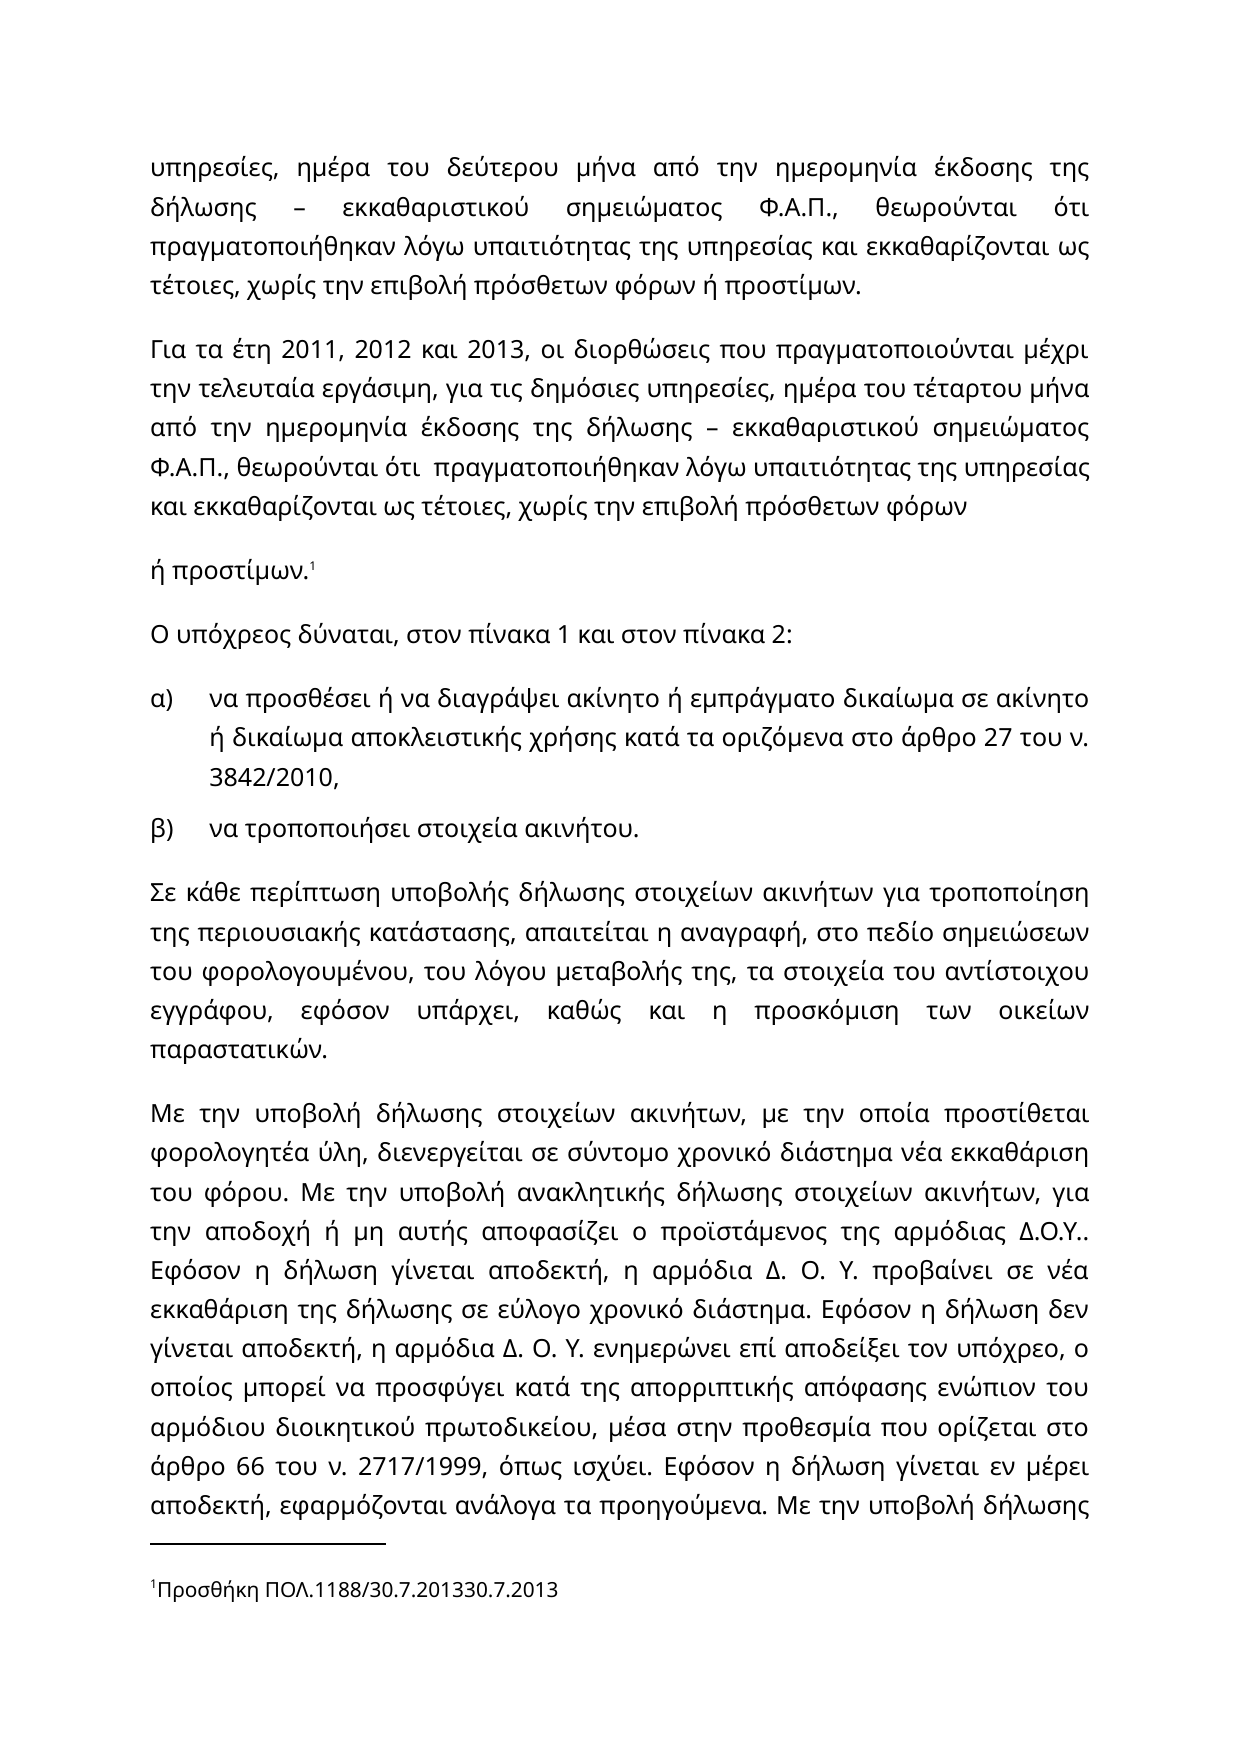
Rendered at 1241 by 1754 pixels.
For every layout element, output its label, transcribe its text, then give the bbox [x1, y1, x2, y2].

text Για τα έτη 2011, 2012 και 2013, οι διορθώσεις που πραγματοποιούνται μέχρι την τελευταία εργάσιμη, για τις δημόσιες υπηρεσίες, ημέρα του τέταρτου μήνα από την ημερομηνία έκδοσης της δήλωσης – εκκαθαριστικού σημειώματος Φ.Α.Π., θεωρούνται ότι πραγματοποιήθηκαν λόγω υπαιτιότητας της υπηρεσίας και εκκαθαρίζονται ως τέτοιες, χωρίς την επιβολή πρόσθετων φόρων [150, 332, 1090, 522]
text ή προστίμων. [150, 552, 1090, 587]
text Σε κάθε περίπτωση υποβολής δήλωσης στοιχείων ακινήτων για τροποποίηση της περιουσιακής κατάστασης, απαιτείται η αναγραφή, στο πεδίο σημειώσεων του φορολογουμένου, του λόγου μεταβολής της, τα στοιχεία του αντίστοιχου εγγράφου, εφόσον υπάρχει, καθώς και η προσκόμιση των οικείων παραστατικών. [150, 875, 1090, 1066]
text υπηρεσίες, ημέρα του δεύτερου μήνα από την ημερομηνία έκδοσης της δήλωσης – εκκαθαριστικού σημειώματος Φ.Α.Π., θεωρούνται ότι πραγματοποιήθηκαν λόγω υπαιτιότητας της υπηρεσίας και εκκαθαρίζονται ως τέτοιες, χωρίς την επιβολή πρόσθετων φόρων ή προστίμων. [150, 150, 1090, 302]
text Ο υπόχρεος δύναται, στον πίνακα 1 και στον πίνακα 2: [150, 617, 1090, 651]
text Προσθήκη ΠΟΛ.1188/30.7.201330.7.2013 [150, 1576, 1090, 1604]
list β) να τροποποιήσει στοιχεία ακινήτου. [150, 811, 1090, 845]
list α) να προσθέσει ή να διαγράψει ακίνητο ή εμπράγματο δικαίωμα σε ακίνητο ή δικαίωμα αποκλειστικής χρήσης κατά τα οριζόμενα στο άρθρο 27 του ν. 3842/2010, [150, 681, 1090, 793]
text Με την υποβολή δήλωσης στοιχείων ακινήτων, με την οποία προστίθεται φορολογητέα ύλη, διενεργείται σε σύντομο χρονικό διάστημα νέα εκκαθάριση του φόρου. Με την υποβολή ανακλητικής δήλωσης στοιχείων ακινήτων, για την αποδοχή ή μη αυτής αποφασίζει ο προϊστάμενος της αρμόδιας Δ.Ο.Υ.. Εφόσον η δήλωση γίνεται αποδεκτή, η αρμόδια Δ. Ο. Υ. προβαίνει σε νέα εκκαθάριση της δήλωσης σε εύλογο χρονικό διάστημα. Εφόσον η δήλωση δεν γίνεται αποδεκτή, η αρμόδια Δ. Ο. Υ. ενημερώνει επί αποδείξει τον υπόχρεο, ο οποίος μπορεί να προσφύγει κατά της απορριπτικής απόφασης ενώπιον του αρμόδιου διοικητικού πρωτοδικείου, μέσα στην προθεσμία που ορίζεται στο άρθρο 66 του ν. 2717/1999, όπως ισχύει. Εφόσον η δήλωση γίνεται εν μέρει αποδεκτή, εφαρμόζονται ανάλογα τα προηγούμενα. Με την υποβολή δήλωσης [150, 1096, 1090, 1522]
